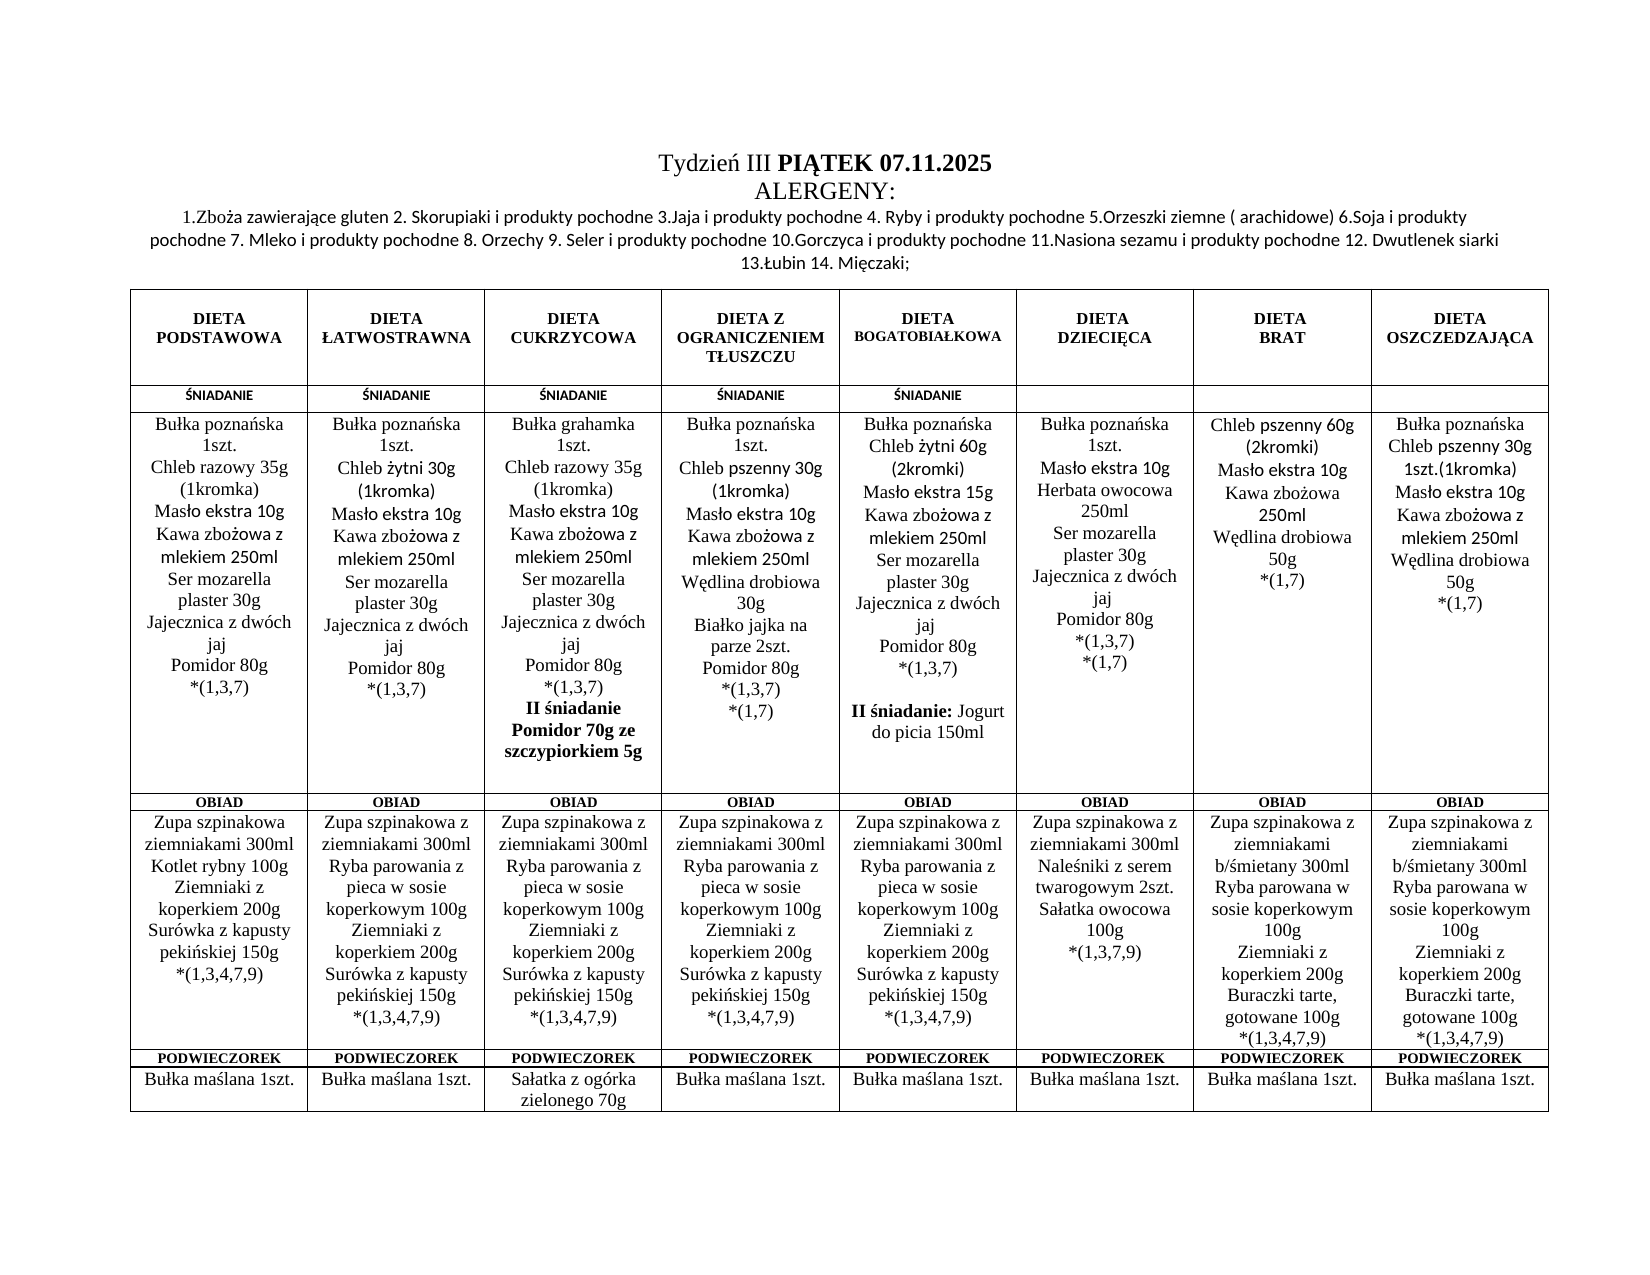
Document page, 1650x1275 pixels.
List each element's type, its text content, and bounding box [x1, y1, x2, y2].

table_cell OBIAD [828, 794, 839, 810]
table_cell Bułka maślana 1szt. [308, 1068, 484, 1111]
table_cell Chleb pszenny 60g (2kromki) Masło ekstra 10g Kawa zbożowa 250ml Wędlina drobiowa 50g *(1,7) [1194, 413, 1371, 793]
table_cell [1194, 386, 1204, 412]
table_cell OBIAD [840, 794, 851, 810]
table_cell Bułka maślana 1szt. [1017, 1068, 1193, 1111]
table_header DIETA BOGATOBIAŁKOWA [840, 290, 1016, 385]
table_cell OBIAD [1017, 794, 1027, 810]
table_cell Bułka maślana 1szt. [662, 1068, 839, 1111]
table_cell [1182, 386, 1193, 412]
table_cell Bułka poznańska Chleb pszenny 30g 1szt.(1kromka) Masło ekstra 10g Kawa zbożowa z mlekiem 250ml Wędlina drobiowa 50g *(1,7) [1372, 413, 1548, 793]
table_cell OBIAD [131, 794, 142, 810]
table_cell Bułka poznańska Chleb żytni 60g (2kromki) Masło ekstra 15g Kawa zbożowa z mlekiem 250ml Ser mozarella plaster 30g Jajecznica z dwóch jaj Pomidor 80g *(1,3,7) II śniadanie: Jogurt do picia 150ml [840, 413, 851, 793]
table_cell OBIAD [297, 794, 307, 810]
table_cell Bułka poznańska 1szt. Chleb razowy 35g (1kromka) Masło ekstra 10g Kawa zbożowa z mlekiem 250ml Ser mozarella plaster 30g Jajecznica z dwóch jaj Pomidor 80g *(1,3,7) [131, 413, 307, 793]
table_header DIETA BRAT [1194, 290, 1371, 385]
table_cell Zupa szpinakowa ziemniakami 300ml Kotlet rybny 100g Ziemniaki z koperkiem 200g Surówka z kapusty pekińskiej 150g *(1,3,4,7,9) [131, 811, 307, 1049]
table_cell [1360, 386, 1371, 412]
table_cell OBIAD [1372, 794, 1382, 810]
table_cell Zupa szpinakowa z ziemniakami 300ml Ryba parowania z pieca w sosie koperkowym 100g Ziemniaki z koperkiem 200g Surówka z kapusty pekińskiej 150g *(1,3,4,7,9) [662, 811, 839, 1049]
table_cell Bułka maślana 1szt. [840, 1068, 1016, 1111]
table_cell OBIAD [473, 794, 484, 810]
table_cell [1537, 386, 1548, 412]
table_cell OBIAD [308, 794, 319, 810]
table_cell ŚNIADANIE [662, 386, 839, 412]
table_cell OBIAD [651, 794, 661, 810]
table_cell [1017, 386, 1027, 412]
table_cell Zupa szpinakowa z ziemniakami 300ml Ryba parowania z pieca w sosie koperkowym 100g Ziemniaki z koperkiem 200g Surówka z kapusty pekińskiej 150g *(1,3,4,7,9) [485, 811, 661, 1049]
table_cell Bułka maślana 1szt. [1372, 1068, 1548, 1111]
table_cell OBIAD [662, 794, 673, 810]
table_cell OBIAD [1537, 794, 1548, 810]
table_cell Zupa szpinakowa z ziemniakami 300ml Naleśniki z serem twarogowym 2szt. Sałatka owocowa 100g *(1,3,7,9) [1017, 811, 1193, 1049]
table_cell Bułka poznańska 1szt. Chleb żytni 30g (1kromka) Masło ekstra 10g Kawa zbożowa z mlekiem 250ml Ser mozarella plaster 30g Jajecznica z dwóch jaj Pomidor 80g *(1,3,7) [308, 413, 484, 793]
table_cell OBIAD [1182, 794, 1193, 810]
table_cell Bułka maślana 1szt. [1194, 1068, 1371, 1111]
table_cell Bułka poznańska Chleb żytni 60g (2kromki) Masło ekstra 15g Kawa zbożowa z mlekiem 250ml Ser mozarella plaster 30g Jajecznica z dwóch jaj Pomidor 80g *(1,3,7) II śniadanie: Jogurt do picia 150ml [1005, 413, 1016, 793]
table_cell ŚNIADANIE [131, 386, 307, 412]
table_cell OBIAD [1194, 794, 1204, 810]
table_header DIETA CUKRZYCOWA [485, 290, 661, 385]
table_cell [1372, 386, 1382, 412]
table_cell ŚNIADANIE [308, 386, 484, 412]
table_header DIETA DZIECIĘCA [1017, 290, 1193, 385]
text ALERGENY: [148, 176, 1502, 205]
text 1.Zboża zawierające gluten 2. Skorupiaki i produkty pochodne 3.Jaja i produkty pochodne 4. Ryby i produkty pochodne 5.Orzeszki ziemne ( arachidowe) 6.Soja i produkty pochodne 7. Mleko i produkty pochodne 8. Orzechy 9. Seler i produkty pochodne 10.Gorczyca i produkty pochodne 11.Nasiona sezamu i produkty pochodne 12. Dwutlenek siarki 13.Łubin 14. Mięczaki; [148, 205, 1502, 274]
table_cell Zupa szpinakowa z ziemniakami 300ml Ryba parowania z pieca w sosie koperkowym 100g Ziemniaki z koperkiem 200g Surówka z kapusty pekińskiej 150g *(1,3,4,7,9) [840, 811, 1016, 1049]
table_cell Bułka grahamka 1szt. Chleb razowy 35g (1kromka) Masło ekstra 10g Kawa zbożowa z mlekiem 250ml Ser mozarella plaster 30g Jajecznica z dwóch jaj Pomidor 80g *(1,3,7) II śniadanie Pomidor 70g ze szczypiorkiem 5g [485, 413, 661, 793]
table_cell OBIAD [1360, 794, 1371, 810]
table_cell OBIAD [485, 794, 496, 810]
table_header DIETA PODSTAWOWA [131, 290, 307, 385]
table_cell OBIAD [1005, 794, 1016, 810]
table_header DIETA Z OGRANICZENIEM TŁUSZCZU [662, 290, 673, 385]
table_cell ŚNIADANIE [485, 386, 661, 412]
table_cell Bułka maślana 1szt. [131, 1068, 307, 1111]
table_cell Bułka poznańska 1szt. Masło ekstra 10g Herbata owocowa 250ml Ser mozarella plaster 30g Jajecznica z dwóch jaj Pomidor 80g *(1,3,7) *(1,7) [1017, 413, 1193, 793]
table_header DIETA OSZCZEDZAJĄCA [1372, 290, 1548, 385]
table_header DIETA Z OGRANICZENIEM TŁUSZCZU [828, 290, 839, 385]
text Tydzień III PIĄTEK 07.11.2025 [148, 148, 1502, 176]
table_header DIETA ŁATWOSTRAWNA [308, 290, 484, 385]
table_cell ŚNIADANIE [840, 386, 1016, 412]
table_cell Bułka poznańska 1szt. Chleb pszenny 30g (1kromka) Masło ekstra 10g Kawa zbożowa z mlekiem 250ml Wędlina drobiowa 30g Białko jajka na parze 2szt. Pomidor 80g *(1,3,7) *(1,7) [662, 413, 839, 793]
table_cell Zupa szpinakowa z ziemniakami 300ml Ryba parowania z pieca w sosie koperkowym 100g Ziemniaki z koperkiem 200g Surówka z kapusty pekińskiej 150g *(1,3,4,7,9) [308, 811, 484, 1049]
